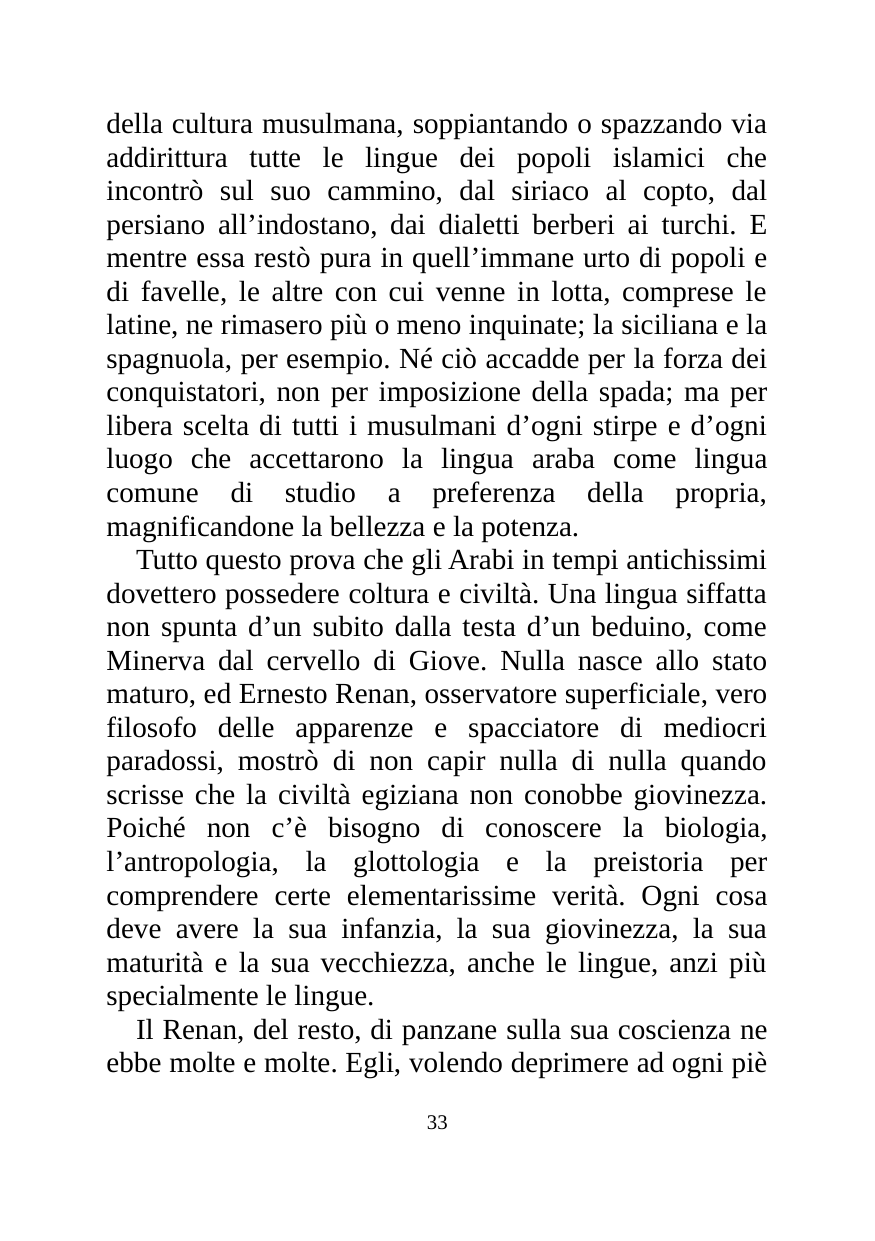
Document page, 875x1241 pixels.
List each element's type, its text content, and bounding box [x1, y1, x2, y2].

text Tutto questo prova che gli Arabi in tempi antichissimi dovettero possedere coltura e civiltà. Una lingua siffatta non spunta d’un subito dalla testa d’un beduino, come Minerva dal cervello di Giove. Nulla nasce allo stato maturo, ed Ernesto Renan, osservatore superficiale, vero filosofo delle apparenze e spacciatore di mediocri paradossi, mostrò di non capir nulla di nulla quando scrisse che la civiltà egiziana non conobbe giovinezza. Poiché non c’è bisogno di conoscere la biologia, l’antropologia, la glottologia e la preistoria per comprendere certe elementarissime verità. Ogni cosa deve avere la sua infanzia, la sua giovinezza, la sua maturità e la sua vecchiezza, anche le lingue, anzi più specialmente le lingue. [106, 542, 768, 1012]
text Il Renan, del resto, di panzane sulla sua coscienza ne ebbe molte e molte. Egli, volendo deprimere ad ogni piè [106, 1012, 768, 1079]
text della cultura musulmana, soppiantando o spazzando via addirittura tutte le lingue dei popoli islamici che incontrò sul suo cammino, dal siriaco al copto, dal persiano all’indostano, dai dialetti berberi ai turchi. E mentre essa restò pura in quell’immane urto di popoli e di favelle, le altre con cui venne in lotta, comprese le latine, ne rimasero più o meno inquinate; la siciliana e la spagnuola, per esempio. Né ciò accadde per la forza dei conquistatori, non per imposizione della spada; ma per libera scelta di tutti i musulmani d’ogni stirpe e d’ogni luogo che accettarono la lingua araba come lingua comune di studio a preferenza della propria, magnificandone la bellezza e la potenza. [106, 106, 768, 542]
